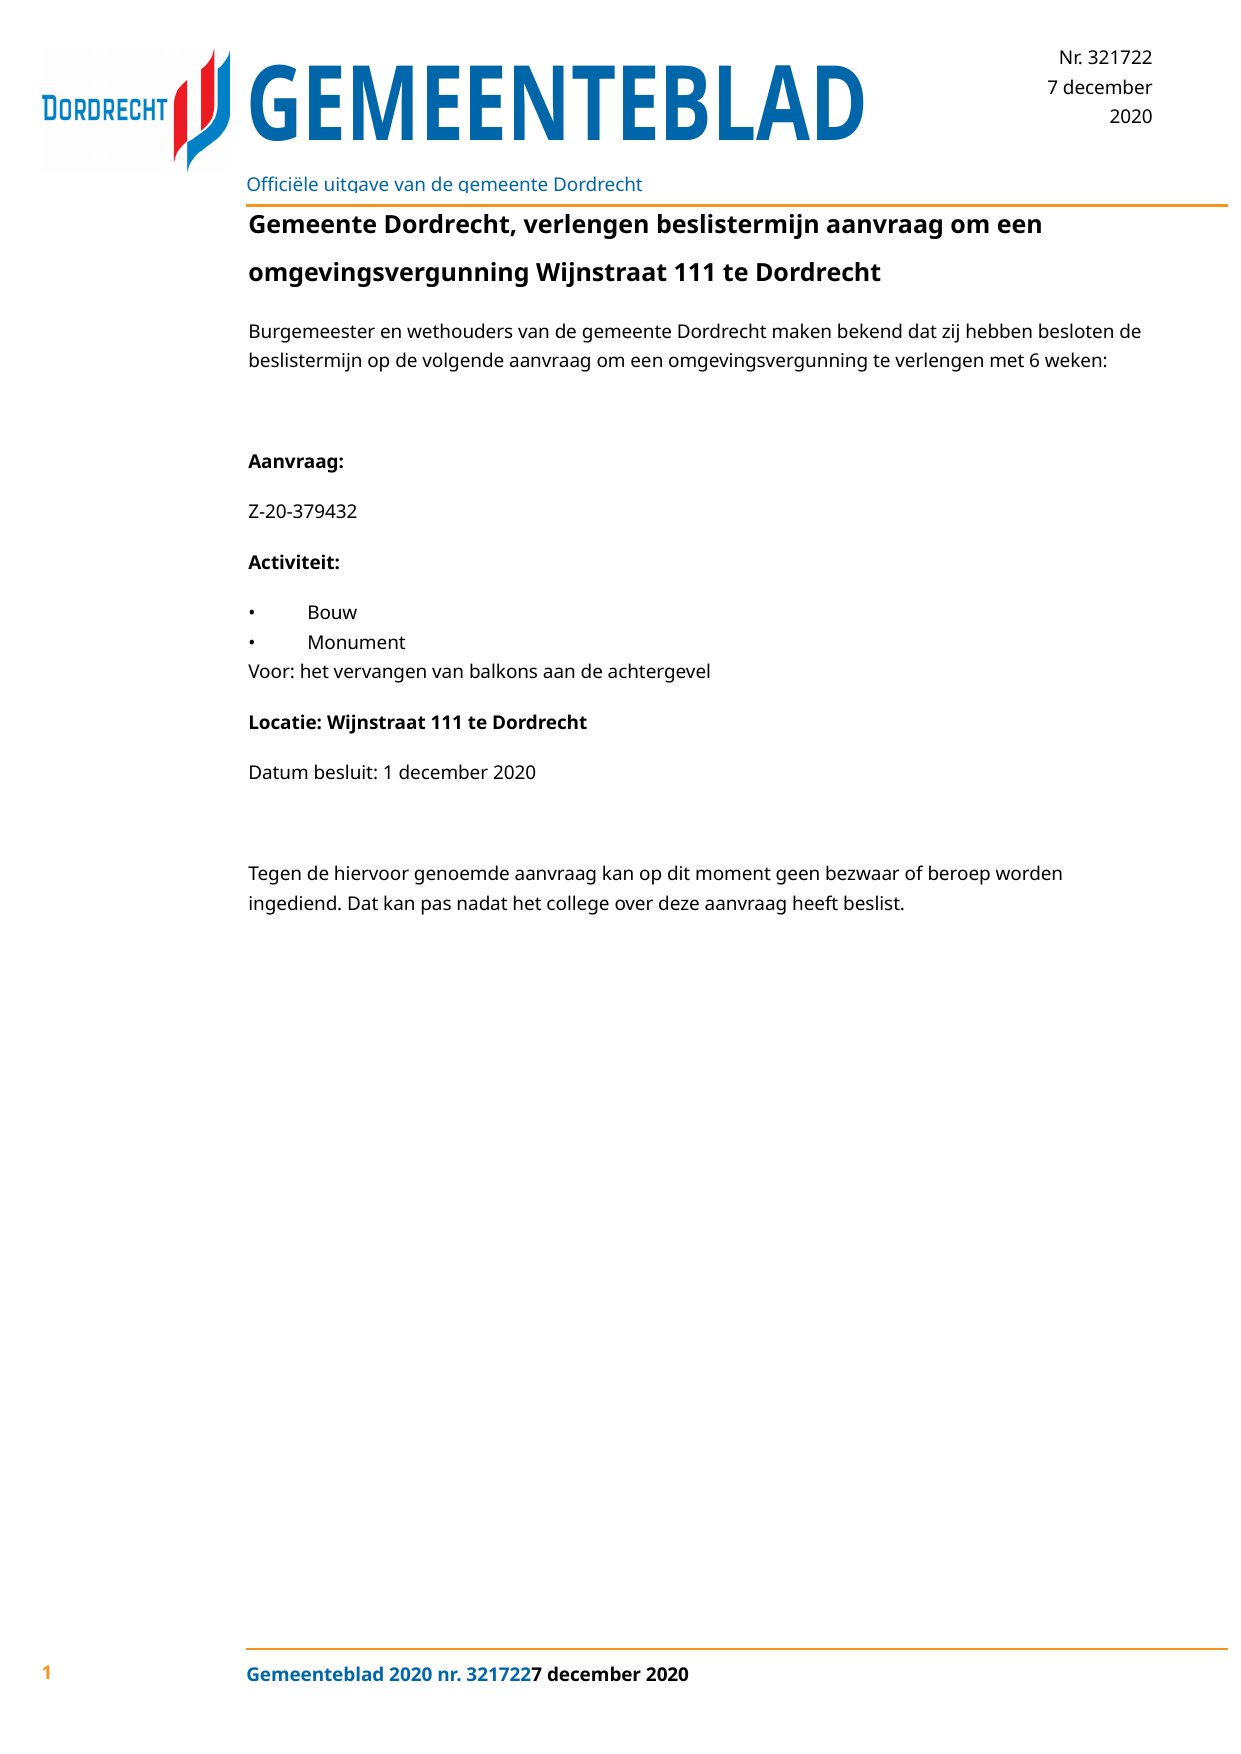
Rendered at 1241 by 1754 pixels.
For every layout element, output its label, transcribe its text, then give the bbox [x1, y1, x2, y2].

text Aanvraag: [248, 448, 1152, 474]
text Voor: het vervangen van balkons aan de achtergevel [248, 659, 1152, 684]
text Tegen de hiervoor genoemde aanvraag kan op dit moment geen bezwaar of beroep worden ingediend. Dat kan pas nadat het college over deze aanvraag heeft beslist. [248, 860, 1152, 916]
text Burgemeester en wethouders van de gemeente Dordrecht maken bekend dat zij hebben besloten de beslistermijn op de volgende aanvraag om een omgevingsvergunning te verlengen met 6 weken: [248, 318, 1152, 373]
list Bouw [248, 599, 1152, 625]
list Monument [248, 629, 1152, 655]
text Datum besluit: 1 december 2020 [248, 759, 1152, 785]
text Activiteit: [248, 549, 1152, 575]
text Locatie: Wijnstraat 111 te Dordrecht [248, 709, 1152, 735]
text Z-20-379432 [248, 499, 1152, 524]
text Gemeente Dordrecht, verlengen beslistermijn aanvraag om een omgevingsvergunning Wijnstraat 111 te Dordrecht [248, 207, 1152, 288]
picture [41, 47, 231, 172]
